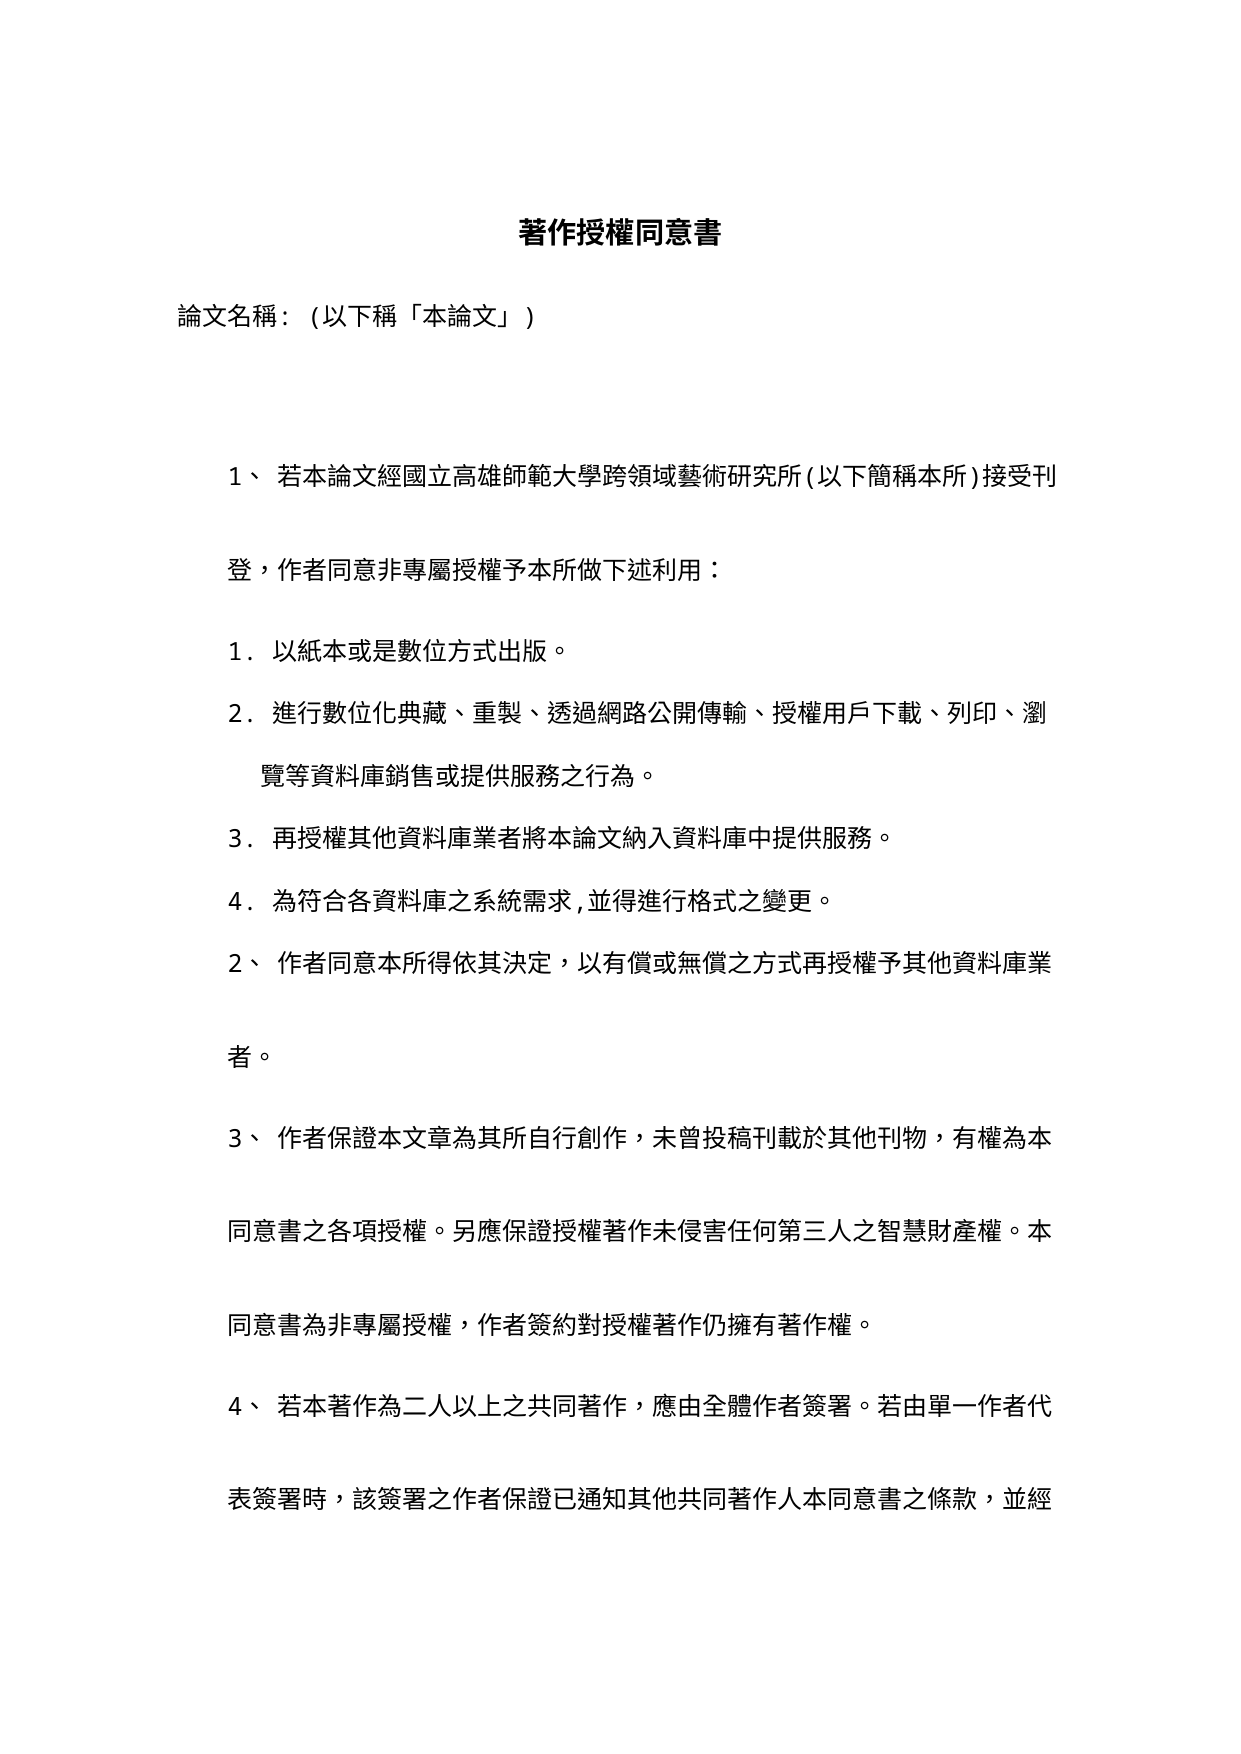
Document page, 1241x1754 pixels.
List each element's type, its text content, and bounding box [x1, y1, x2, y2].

text 著作授權同意書 [177, 189, 1063, 252]
list 作者同意本所得依其決定，以有償或無償之方式再授權予其他資料庫業者。 [227, 920, 1063, 1076]
text 論文名稱: (以下稱「本論文」) [177, 273, 1063, 336]
list 若本論文經國立高雄師範大學跨領域藝術研究所(以下簡稱本所)接受刊登，作者同意非專屬授權予本所做下述利用： [227, 433, 1063, 589]
list 再授權其他資料庫業者將本論文納入資料庫中提供服務。 [227, 795, 1063, 858]
list 作者保證本文章為其所自行創作，未曾投稿刊載於其他刊物，有權為本同意書之各項授權。另應保證授權著作未侵害任何第三人之智慧財產權。本同意書為非專屬授權，作者簽約對授權著作仍擁有著作權。 [227, 1094, 1063, 1344]
list 為符合各資料庫之系統需求,並得進行格式之變更。 [227, 858, 1063, 920]
list 若本著作為二人以上之共同著作，應由全體作者簽署。若由單一作者代表簽署時，該簽署之作者保證已通知其他共同著作人本同意書之條款，並經 [227, 1363, 1063, 1519]
list 以紙本或是數位方式出版。 [227, 608, 1063, 670]
list 進行數位化典藏、重製、透過網路公開傳輸、授權用戶下載、列印、瀏覽等資料庫銷售或提供服務之行為。 [227, 670, 1063, 795]
